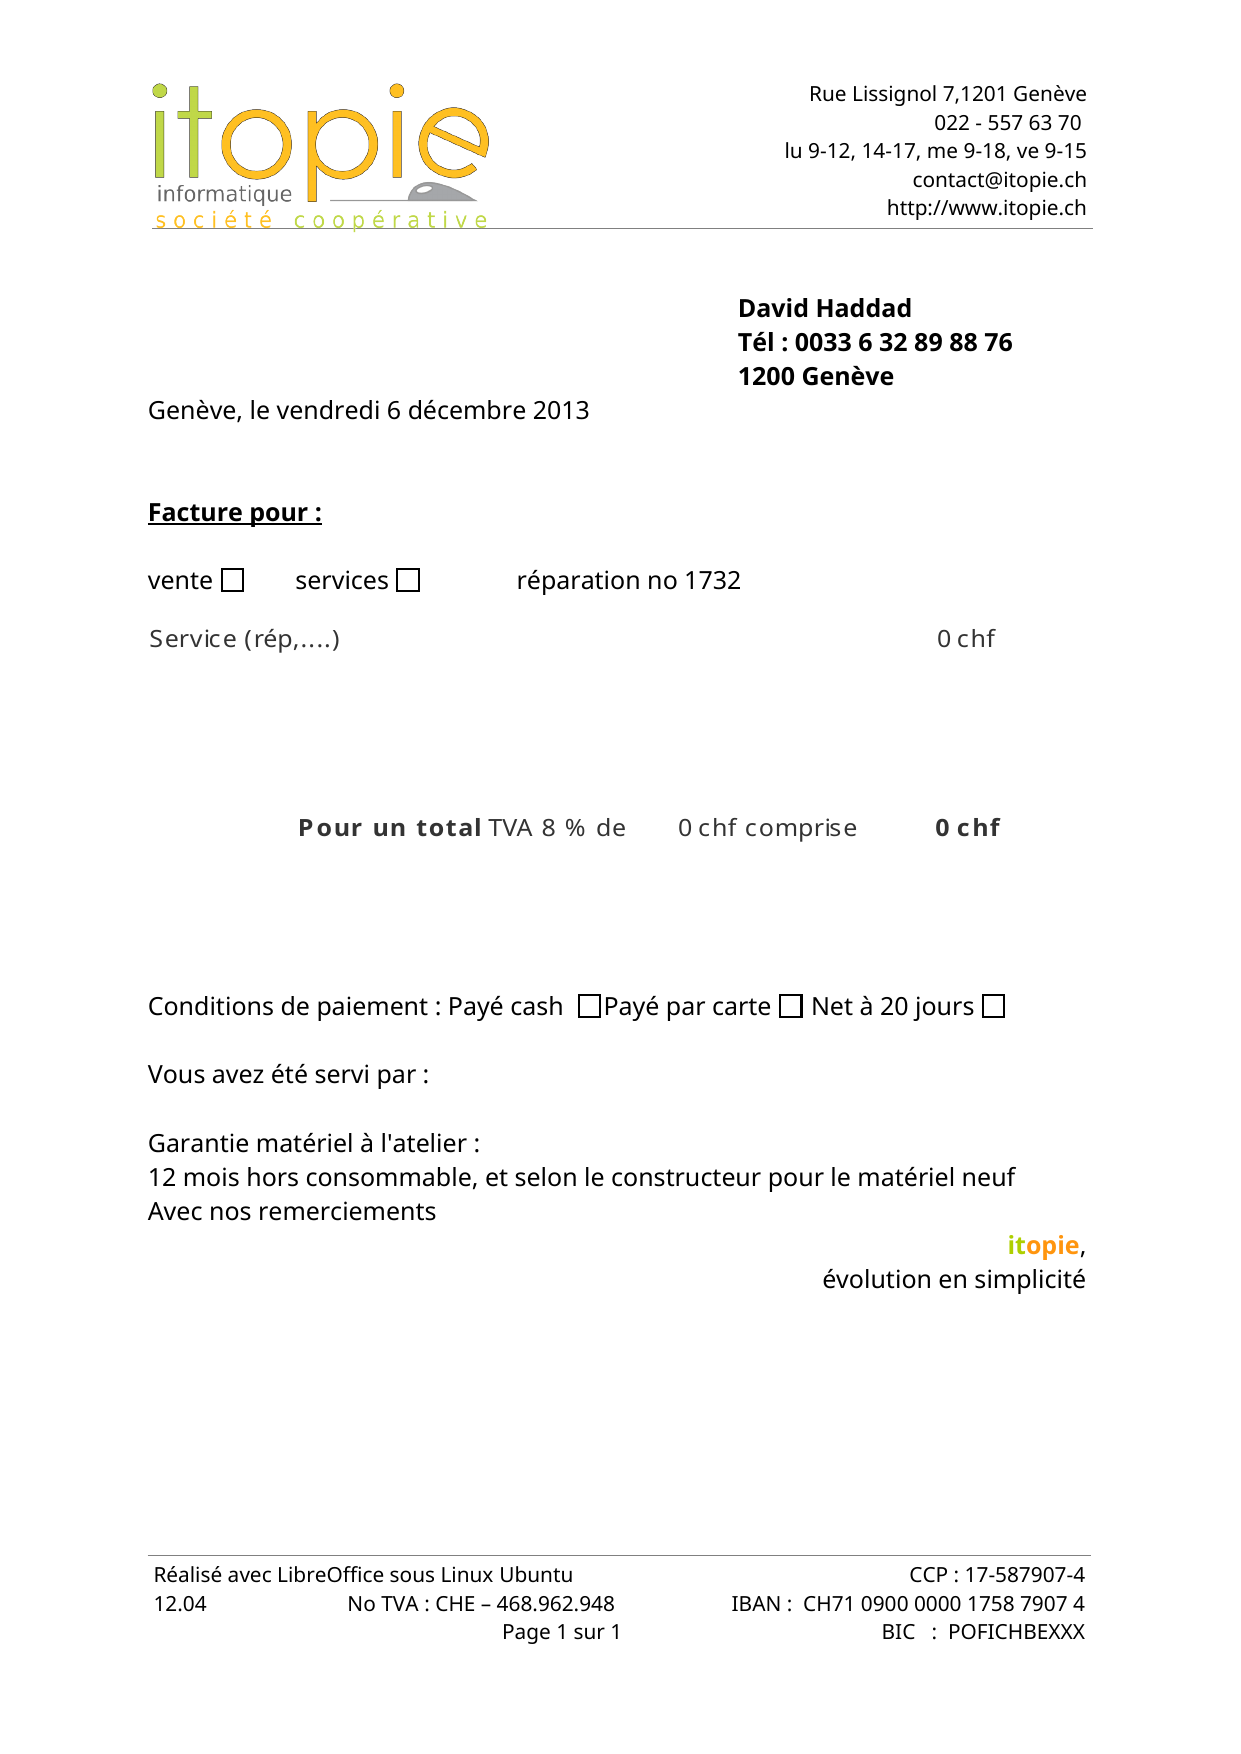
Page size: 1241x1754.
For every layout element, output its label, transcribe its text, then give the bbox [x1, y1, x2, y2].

picture [138, 72, 500, 244]
text 1200 Genève [148, 358, 1093, 392]
text Vous avez été servi par : [148, 1057, 1093, 1091]
text Facture pour : [148, 495, 1093, 529]
text évolution en simplicité [148, 1262, 1093, 1296]
text Garantie matériel à l'atelier : [148, 1125, 1093, 1159]
text vente services réparation no 1732 [148, 563, 1093, 597]
text Avec nos remerciements [148, 1193, 1093, 1227]
text Genève, le vendredi 6 décembre 2013 [148, 392, 1093, 427]
text Tél : 0033 6 32 89 88 76 [148, 324, 1093, 358]
text David Haddad [148, 290, 1093, 324]
text 12 mois hors consommable, et selon le constructeur pour le matériel neuf [148, 1159, 1093, 1193]
text itopie, [148, 1227, 1093, 1262]
text Conditions de paiement : Payé cash Payé par carte Net à 20 jours [148, 989, 1093, 1023]
